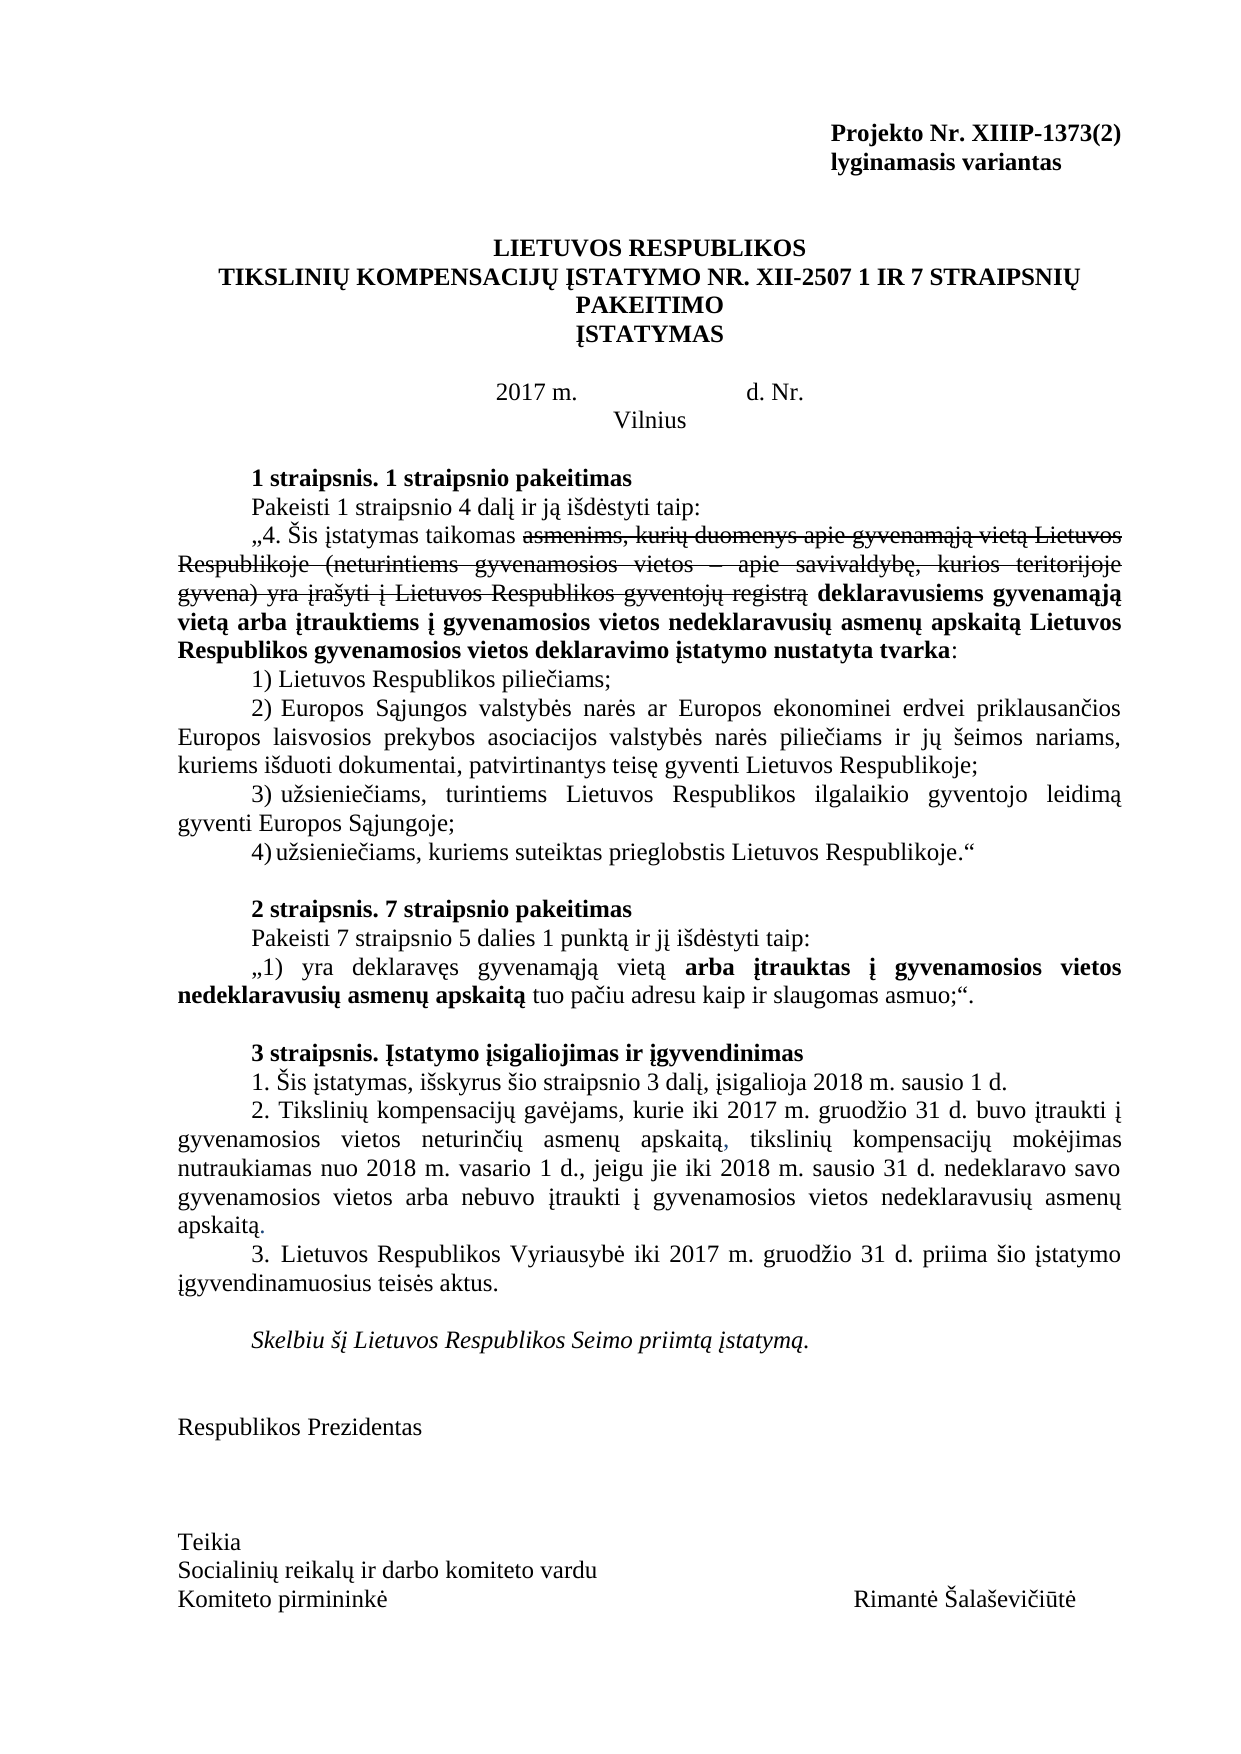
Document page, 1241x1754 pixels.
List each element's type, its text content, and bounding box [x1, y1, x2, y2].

text Komiteto pirmininkė Rimantė Šalaševičiūtė [177, 1584, 1122, 1613]
text Respublikos Prezidentas [177, 1412, 1122, 1441]
text 2) Europos Sąjungos valstybės narės ar Europos ekonominei erdvei priklausančios Europos laisvosios prekybos asociacijos valstybės narės piliečiams ir jų šeimos nariams, kuriems išduoti dokumentai, patvirtinantys teisę gyventi Lietuvos Respublikoje; [177, 693, 1122, 779]
text ĮSTATYMAS [177, 319, 1122, 348]
text 2 straipsnis. 7 straipsnio pakeitimas [177, 894, 1122, 923]
text Pakeisti 1 straipsnio 4 dalį ir ją išdėstyti taip: [177, 492, 1122, 521]
text 2. Tikslinių kompensacijų gavėjams, kurie iki 2017 m. gruodžio 31 d. buvo įtraukti į gyvenamosios vietos neturinčių asmenų apskaitą, tikslinių kompensacijų mokėjimas nutraukiamas nuo 2018 m. vasario 1 d., jeigu jie iki 2018 m. sausio 31 d. nedeklaravo savo gyvenamosios vietos arba nebuvo įtraukti į gyvenamosios vietos nedeklaravusių asmenų apskaitą. [177, 1096, 1122, 1239]
text lyginamasis variantas [177, 147, 1122, 176]
text LIETUVOS RESPUBLIKOS [177, 233, 1122, 262]
text 3) užsieniečiams, turintiems Lietuvos Respublikos ilgalaikio gyventojo leidimą gyventi Europos Sąjungoje; [177, 779, 1122, 837]
text Projekto Nr. XIIIP-1373(2) [177, 118, 1122, 147]
text Teikia [177, 1527, 1122, 1556]
text Skelbiu šį Lietuvos Respublikos Seimo priimtą įstatymą. [177, 1326, 1122, 1354]
text Pakeisti 7 straipsnio 5 dalies 1 punktą ir jį išdėstyti taip: [177, 923, 1122, 952]
text 3. Lietuvos Respublikos Vyriausybė iki 2017 m. gruodžio 31 d. priima šio įstatymo įgyvendinamuosius teisės aktus. [177, 1239, 1122, 1297]
text „4. Šis įstatymas taikomas asmenims, kurių duomenys apie gyvenamąją vietą Lietuvos Respublikoje (neturintiems gyvenamosios vietos – apie savivaldybę, kurios teritorijoje gyvena) yra įrašyti į Lietuvos Respublikos gyventojų registrą deklaravusiems gyvenamąją vietą arba įtrauktiems į gyvenamosios vietos nedeklaravusių asmenų apskaitą Lietuvos Respublikos gyvenamosios vietos deklaravimo įstatymo nustatyta tvarka: [177, 521, 1122, 565]
text Socialinių reikalų ir darbo komiteto vardu [177, 1556, 1122, 1584]
text 4) užsieniečiams, kuriems suteiktas prieglobstis Lietuvos Respublikoje.“ [177, 837, 1122, 866]
text „1) yra deklaravęs gyvenamąją vietą arba įtrauktas į gyvenamosios vietos nedeklaravusių asmenų apskaitą tuo pačiu adresu kaip ir slaugomas asmuo;“. [177, 952, 1122, 1009]
text 1. Šis įstatymas, išskyrus šio straipsnio 3 dalį, įsigalioja 2018 m. sausio 1 d. [177, 1067, 1122, 1096]
text „4. Šis įstatymas taikomas asmenims, kurių duomenys apie gyvenamąją vietą Lietuvos Respublikoje (neturintiems gyvenamosios vietos – apie savivaldybę, kurios teritorijoje gyvena) yra įrašyti į Lietuvos Respublikos gyventojų registrą deklaravusiems gyvenamąją vietą arba įtrauktiems į gyvenamosios vietos nedeklaravusių asmenų apskaitą Lietuvos Respublikos gyvenamosios vietos deklaravimo įstatymo nustatyta tvarka: [177, 566, 1122, 664]
text 2017 m. d. Nr. [177, 377, 1122, 406]
text Vilnius [177, 406, 1122, 434]
text TIKSLINIŲ KOMPENSACIJŲ ĮSTATYMO NR. XII-2507 1 IR 7 STRAIPSNIŲ PAKEITIMO [177, 262, 1122, 319]
text 3 straipsnis. Įstatymo įsigaliojimas ir įgyvendinimas [177, 1038, 1122, 1067]
text 1 straipsnis. 1 straipsnio pakeitimas [177, 463, 1122, 492]
text 1) Lietuvos Respublikos piliečiams; [177, 664, 1122, 693]
